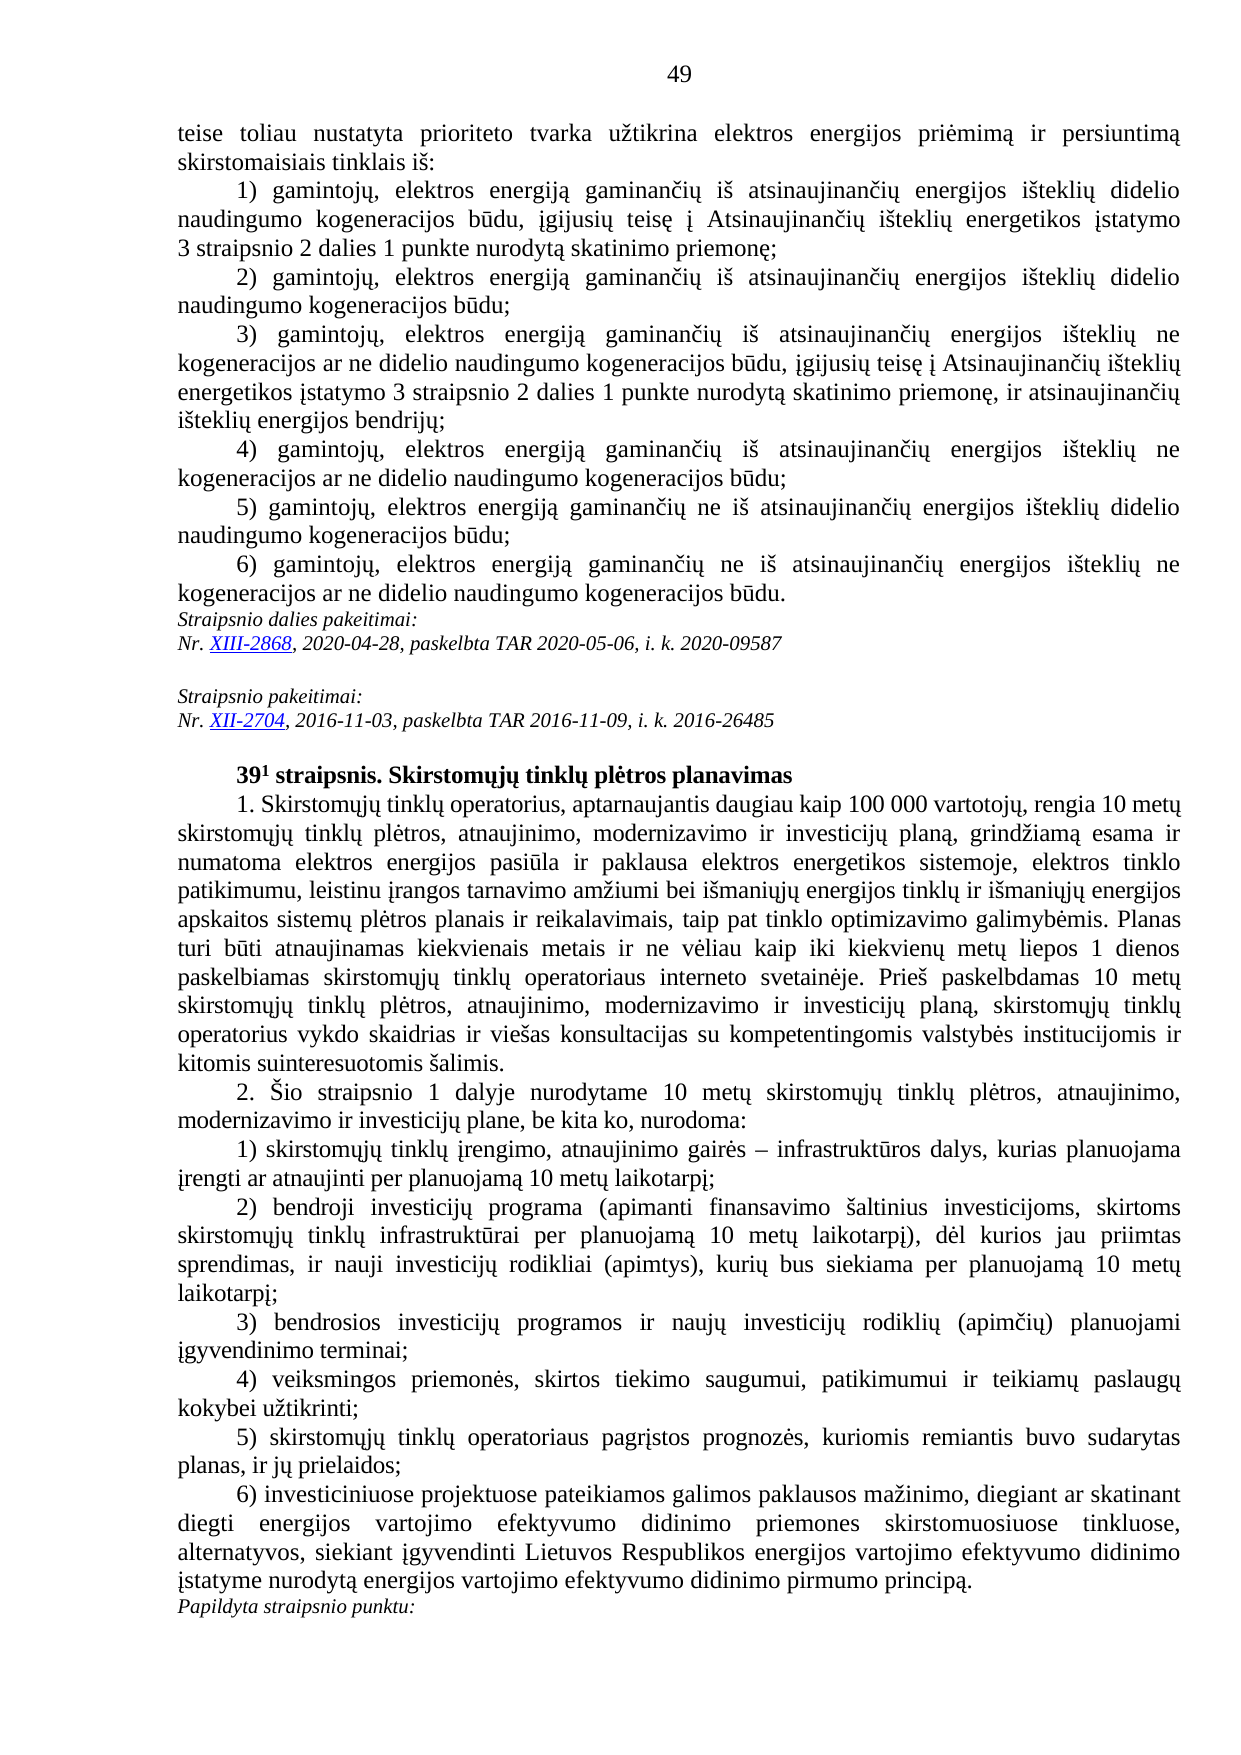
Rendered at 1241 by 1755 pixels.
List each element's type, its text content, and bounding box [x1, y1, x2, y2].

text 1) skirstomųjų tinklų įrengimo, atnaujinimo gairės – infrastruktūros dalys, kurias planuojama įrengti ar atnaujinti per planuojamą 10 metų laikotarpį; [177, 1134, 1181, 1192]
text 5) skirstomųjų tinklų operatoriaus pagrįstos prognozės, kuriomis remiantis buvo sudarytas planas, ir jų prielaidos; [177, 1422, 1181, 1479]
text 2) gamintojų, elektros energiją gaminančių iš atsinaujinančių energijos išteklių didelio naudingumo kogeneracijos būdu; [177, 262, 1181, 319]
text Nr. XIII-2868, 2020-04-28, paskelbta TAR 2020-05-06, i. k. 2020-09587 [177, 631, 1181, 655]
text teise toliau nustatyta prioriteto tvarka užtikrina elektros energijos priėmimą ir persiuntimą skirstomaisiais tinklais iš: [177, 118, 1181, 176]
text 1. Skirstomųjų tinklų operatorius, aptarnaujantis daugiau kaip 100 000 vartotojų, rengia 10 metų skirstomųjų tinklų plėtros, atnaujinimo, modernizavimo ir investicijų planą, grindžiamą esama ir numatoma elektros energijos pasiūla ir paklausa elektros energetikos sistemoje, elektros tinklo patikimumu, leistinu įrangos tarnavimo amžiumi bei išmaniųjų energijos tinklų ir išmaniųjų energijos apskaitos sistemų plėtros planais ir reikalavimais, taip pat tinklo optimizavimo galimybėmis. Planas turi būti atnaujinamas kiekvienais metais ir ne vėliau kaip iki kiekvienų metų liepos 1 dienos paskelbiamas skirstomųjų tinklų operatoriaus interneto svetainėje. Prieš paskelbdamas 10 metų skirstomųjų tinklų plėtros, atnaujinimo, modernizavimo ir investicijų planą, skirstomųjų tinklų operatorius vykdo skaidrias ir viešas konsultacijas su kompetentingomis valstybės institucijomis ir kitomis suinteresuotomis šalimis. [177, 789, 1181, 1077]
text Nr. XII-2704, 2016-11-03, paskelbta TAR 2016-11-09, i. k. 2016-26485 [177, 708, 1181, 732]
text 1) gamintojų, elektros energiją gaminančių iš atsinaujinančių energijos išteklių didelio naudingumo kogeneracijos būdu, įgijusių teisę į Atsinaujinančių išteklių energetikos įstatymo 3 straipsnio 2 dalies 1 punkte nurodytą skatinimo priemonę; [177, 176, 1181, 262]
text Straipsnio dalies pakeitimai: [177, 607, 1181, 631]
text 2) bendroji investicijų programa (apimanti finansavimo šaltinius investicijoms, skirtoms skirstomųjų tinklų infrastruktūrai per planuojamą 10 metų laikotarpį), dėl kurios jau priimtas sprendimas, ir nauji investicijų rodikliai (apimtys), kurių bus siekiama per planuojamą 10 metų laikotarpį; [177, 1192, 1181, 1307]
text 4) gamintojų, elektros energiją gaminančių iš atsinaujinančių energijos išteklių ne kogeneracijos ar ne didelio naudingumo kogeneracijos būdu; [177, 434, 1181, 492]
text 2. Šio straipsnio 1 dalyje nurodytame 10 metų skirstomųjų tinklų plėtros, atnaujinimo, modernizavimo ir investicijų plane, be kita ko, nurodoma: [177, 1077, 1181, 1134]
text 5) gamintojų, elektros energiją gaminančių ne iš atsinaujinančių energijos išteklių didelio naudingumo kogeneracijos būdu; [177, 492, 1181, 549]
text Papildyta straipsnio punktu: [177, 1594, 1181, 1618]
text 6) investiciniuose projektuose pateikiamos galimos paklausos mažinimo, diegiant ar skatinant diegti energijos vartojimo efektyvumo didinimo priemones skirstomuosiuose tinkluose, alternatyvos, siekiant įgyvendinti Lietuvos Respublikos energijos vartojimo efektyvumo didinimo įstatyme nurodytą energijos vartojimo efektyvumo didinimo pirmumo principą. [177, 1479, 1181, 1594]
text 391 straipsnis. Skirstomųjų tinklų plėtros planavimas [177, 761, 1181, 789]
text 3) bendrosios investicijų programos ir naujų investicijų rodiklių (apimčių) planuojami įgyvendinimo terminai; [177, 1307, 1181, 1364]
text 3) gamintojų, elektros energiją gaminančių iš atsinaujinančių energijos išteklių ne kogeneracijos ar ne didelio naudingumo kogeneracijos būdu, įgijusių teisę į Atsinaujinančių išteklių energetikos įstatymo 3 straipsnio 2 dalies 1 punkte nurodytą skatinimo priemonę, ir atsinaujinančių išteklių energijos bendrijų; [177, 319, 1181, 434]
text 4) veiksmingos priemonės, skirtos tiekimo saugumui, patikimumui ir teikiamų paslaugų kokybei užtikrinti; [177, 1364, 1181, 1422]
text Straipsnio pakeitimai: [177, 684, 1181, 708]
text 6) gamintojų, elektros energiją gaminančių ne iš atsinaujinančių energijos išteklių ne kogeneracijos ar ne didelio naudingumo kogeneracijos būdu. [177, 549, 1181, 607]
